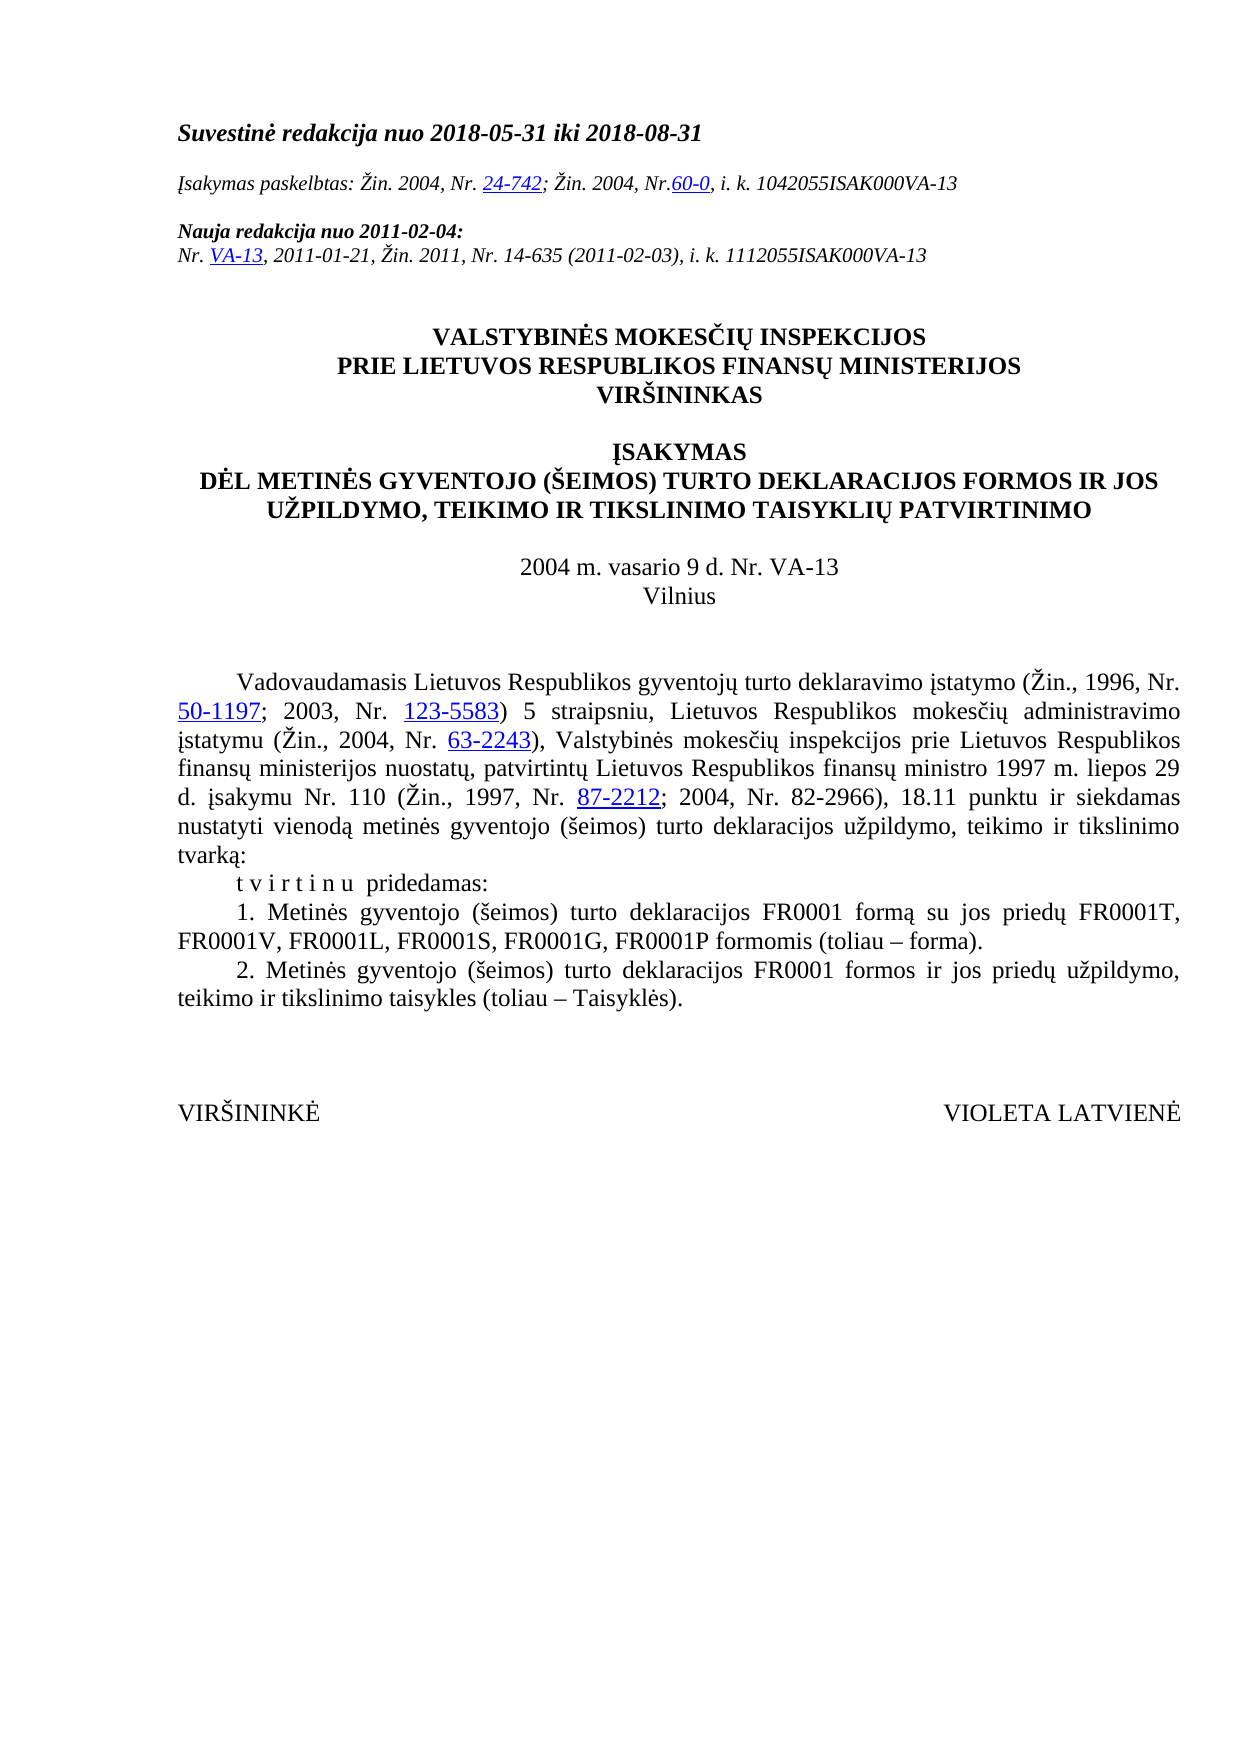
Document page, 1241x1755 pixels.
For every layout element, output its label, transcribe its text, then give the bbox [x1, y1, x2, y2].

text VALSTYBINĖS MOKESČIŲ INSPEKCIJOS [177, 322, 1181, 351]
text Suvestinė redakcija nuo 2018-05-31 iki 2018-08-31 [177, 118, 1181, 147]
text ĮSAKYMAS [177, 437, 1181, 466]
text VIRŠININKĖ VIOLETA LATVIENĖ [177, 1098, 1181, 1127]
text dėl metinės gyventojo (šeimos) turto deklaracijos formos ir jos užpildymo, teikimo ir tikslinimo Taisyklių Patvirtinimo [177, 466, 1181, 523]
text 2. Metinės gyventojo (šeimos) turto deklaracijos FR0001 formos ir jos priedų užpildymo, teikimo ir tikslinimo taisykles (toliau – Taisyklės). [177, 955, 1181, 1012]
text Vadovaudamasis Lietuvos Respublikos gyventojų turto deklaravimo įstatymo (Žin., 1996, Nr. 50-1197; 2003, Nr. 123-5583) 5 straipsniu, Lietuvos Respublikos mokesčių administravimo įstatymu (Žin., 2004, Nr. 63-2243), Valstybinės mokesčių inspekcijos prie Lietuvos Respublikos finansų ministerijos nuostatų, patvirtintų Lietuvos Respublikos finansų ministro 1997 m. liepos 29 d. įsakymu Nr. 110 (Žin., 1997, Nr. 87-2212; 2004, Nr. 82-2966), 18.11 punktu ir siekdamas nustatyti vienodą metinės gyventojo (šeimos) turto deklaracijos užpildymo, teikimo ir tikslinimo tvarką: [177, 667, 1181, 868]
text Nr. VA-13, 2011-01-21, Žin. 2011, Nr. 14-635 (2011-02-03), i. k. 1112055ISAK000VA-13 [177, 243, 1181, 267]
text Įsakymas paskelbtas: Žin. 2004, Nr. 24-742; Žin. 2004, Nr.60-0, i. k. 1042055ISAK000VA-13 [177, 171, 1181, 195]
text PRIE LIETUVOS RESPUBLIKOS FINANSŲ MINISTERIJOS [177, 351, 1181, 380]
text tvirtinu pridedamas: [177, 868, 1181, 897]
text 2004 m. vasario 9 d. Nr. VA-13 [177, 552, 1181, 581]
text Vilnius [177, 581, 1181, 610]
text VIRŠININKAS [177, 380, 1181, 408]
text Nauja redakcija nuo 2011-02-04: [177, 219, 1181, 243]
text 1. Metinės gyventojo (šeimos) turto deklaracijos FR0001 formą su jos priedų FR0001T, FR0001V, FR0001L, FR0001S, FR0001G, FR0001P formomis (toliau – forma). [177, 897, 1181, 955]
